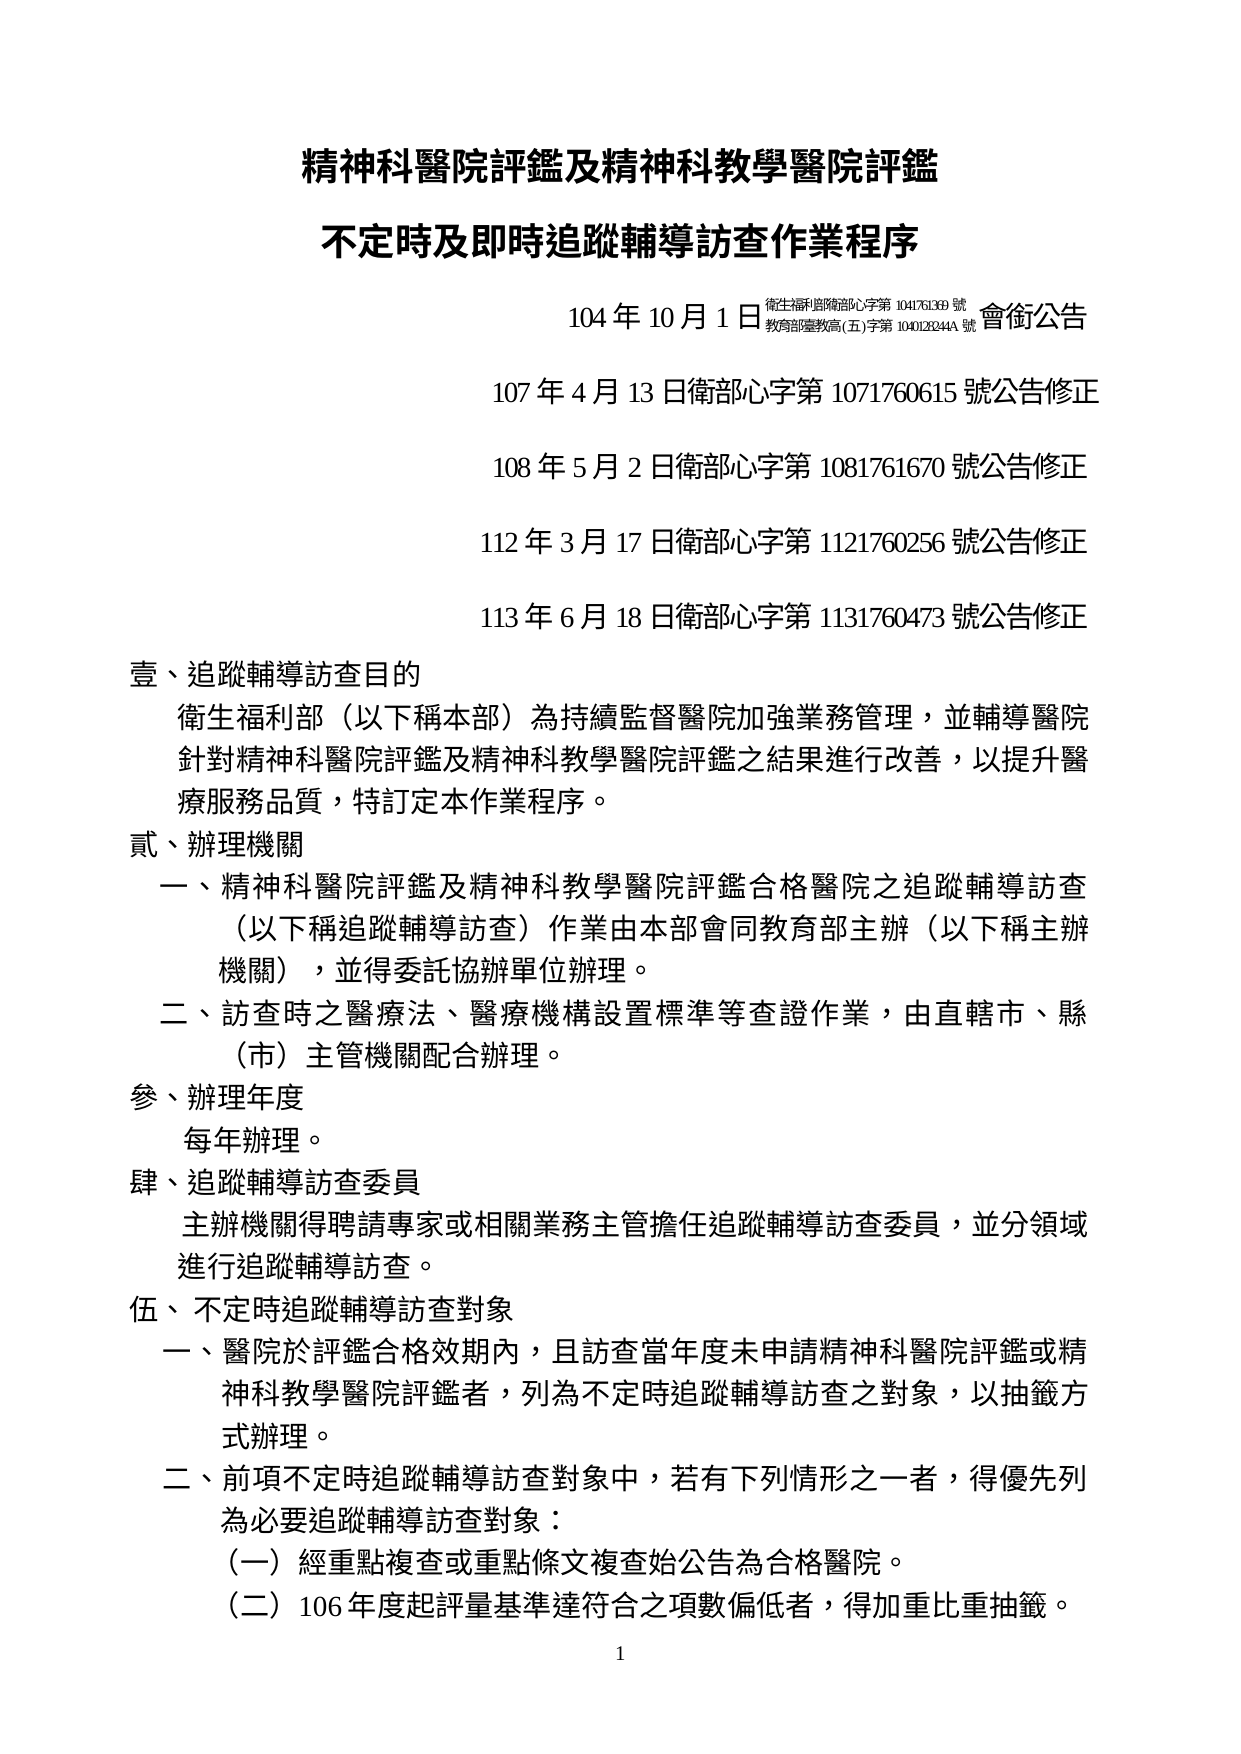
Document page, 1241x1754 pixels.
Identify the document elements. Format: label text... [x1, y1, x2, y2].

table_cell 壹、追蹤輔導訪查目的 衛生福利部（以下稱本部）為持續監督醫院加強業務管理，並輔導醫院針對精神科醫院評鑑及精神科教學醫院評鑑之結果進行改善，以提升醫療服務品質，特訂定本作業程序。 [118, 652, 1102, 821]
text 精神科醫院評鑑及精神科教學醫院評鑑 [118, 127, 1122, 202]
table_cell 肆、追蹤輔導訪查委員 主辦機關得聘請專家或相關業務主管擔任追蹤輔導訪查委員，並分領域進行追蹤輔導訪查。 [118, 1160, 1102, 1286]
table_cell 參、辦理年度 每年辦理。 [118, 1075, 1102, 1159]
table_cell 伍、 不定時追蹤輔導訪查對象 一、醫院於評鑑合格效期內，且訪查當年度未申請精神科醫院評鑑或精神科教學醫院評鑑者，列為不定時追蹤輔導訪查之對象，以抽籤方式辦理。 二、前項不定時追蹤輔導訪查對象中，若有下列情形之一者，得優先列為必要追蹤輔導訪查對象： （一）經重點複查或重點條文複查始公告為合格醫院。 （二）106年度起評量基準達符合之項數偏低者，得加重比重抽籤。 [118, 1286, 1102, 1625]
table_header 104年10月1日衛生福利部衛部心字第1041761369號教育部臺教高(五)字第1040128244A號會銜公告 107年4月13日衛部心字第1071760615號公告修正 108年5月2日衛部心字第1081761670號公告修正 112年3月17日衛部心字第1121760256號公告修正 113年6月18日衛部心字第1131760473號公告修正 [118, 277, 1102, 652]
text 不定時及即時追蹤輔導訪查作業程序 [118, 202, 1122, 277]
table_cell 貳、辦理機關 一、精神科醫院評鑑及精神科教學醫院評鑑合格醫院之追蹤輔導訪查（以下稱追蹤輔導訪查）作業由本部會同教育部主辦（以下稱主辦機關），並得委託協辦單位辦理。 二、訪查時之醫療法、醫療機構設置標準等查證作業，由直轄市、縣（市）主管機關配合辦理。 [118, 821, 1102, 1075]
